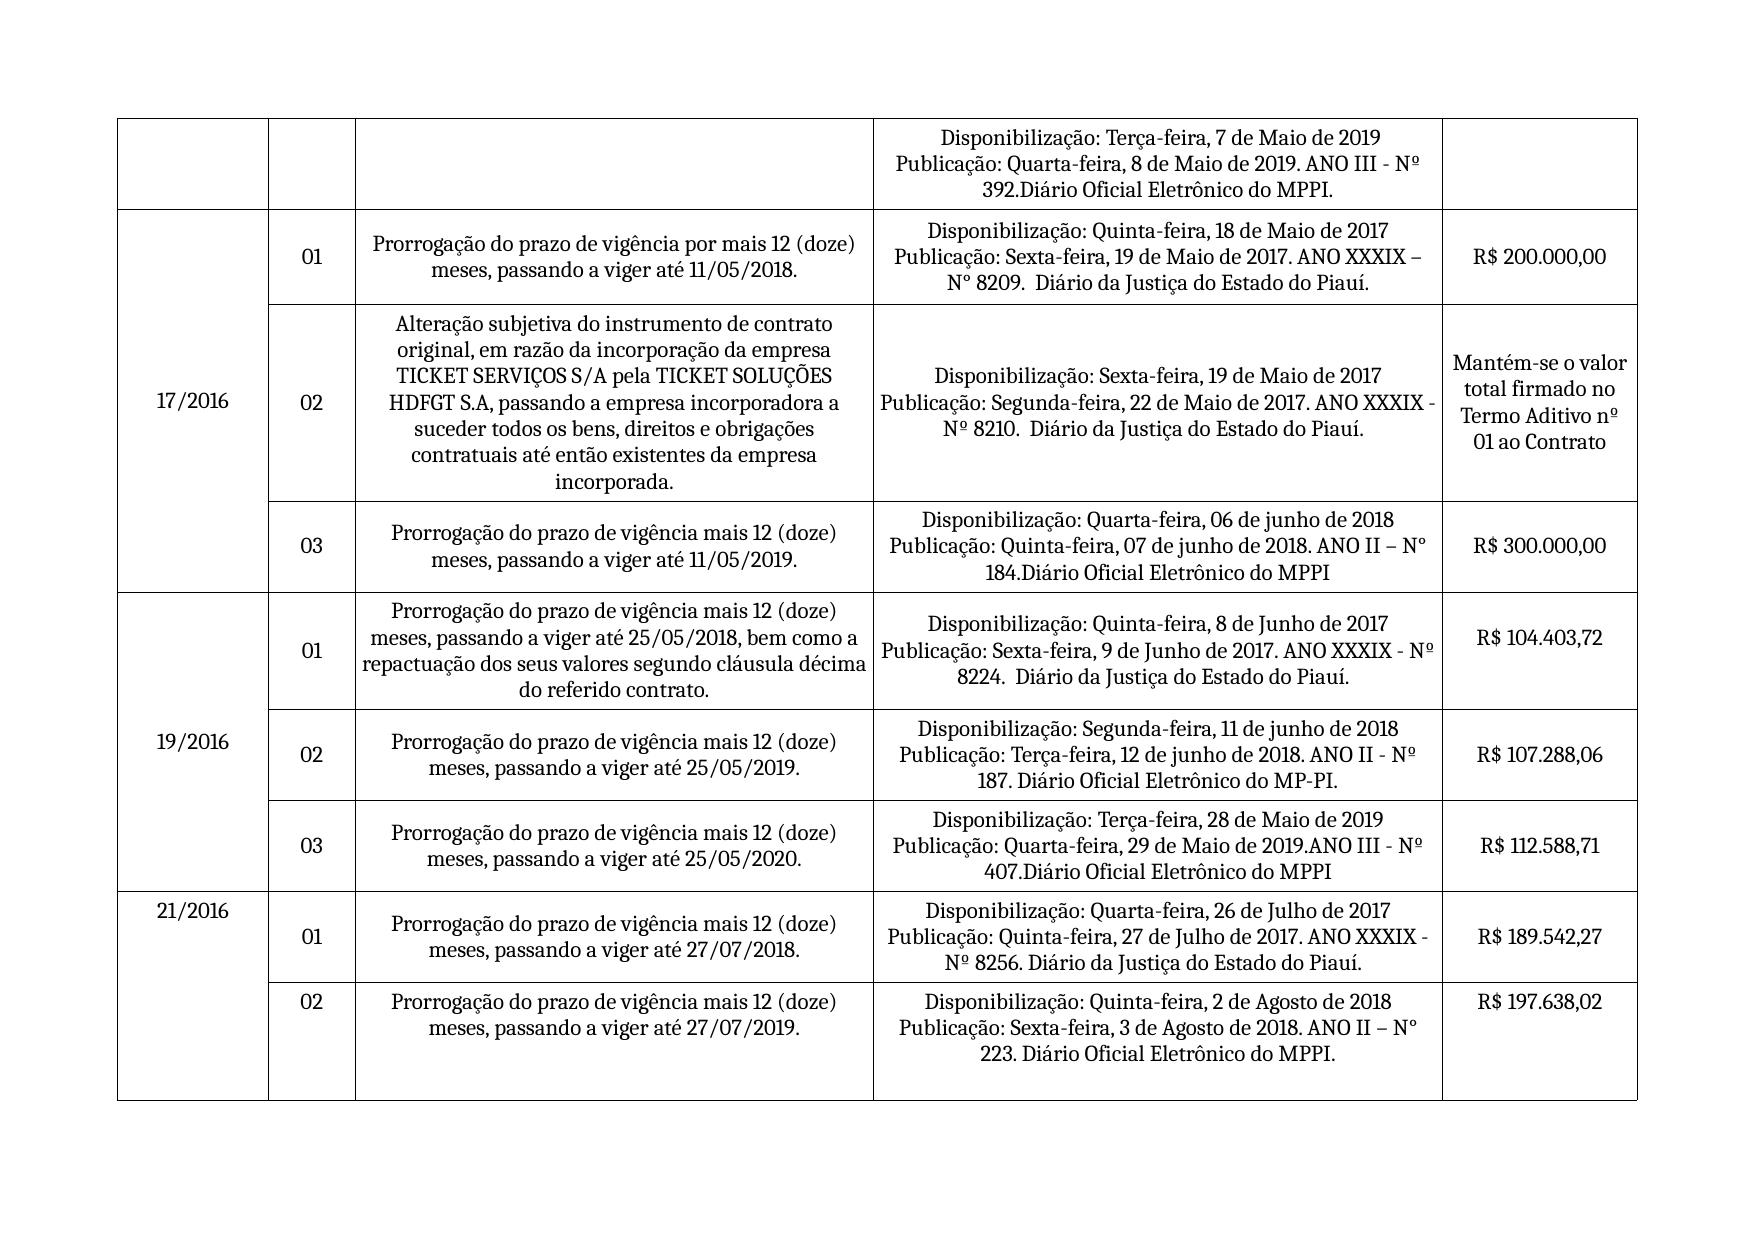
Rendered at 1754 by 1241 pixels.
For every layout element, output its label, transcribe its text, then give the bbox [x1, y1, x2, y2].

table_cell 03 [269, 502, 355, 592]
table_cell Disponibilização: Quarta-feira, 26 de Julho de 2017 Publicação: Quinta-feira, 27 de Julho de 2017. ANO XXXIX - Nº 8256. Diário da Justiça do Estado do Piauí. [874, 892, 1442, 982]
table_cell 01 [269, 210, 355, 304]
table_cell Prorrogação do prazo de vigência mais 12 (doze) meses, passando a viger até 25/05/2019. [356, 710, 873, 800]
table_cell R$ 112.588,71 [1443, 801, 1637, 891]
table_cell Disponibilização: Quarta-feira, 06 de junho de 2018 Publicação: Quinta-feira, 07 de junho de 2018. ANO II – N° 184.Diário Oficial Eletrônico do MPPI [874, 502, 1442, 592]
table_cell R$ 197.638,02 [1443, 983, 1637, 1099]
table_cell 19/2016 [118, 593, 268, 891]
table_cell Prorrogação do prazo de vigência mais 12 (doze) meses, passando a viger até 25/05/2018, bem como a repactuação dos seus valores segundo cláusula décima do referido contrato. [356, 593, 873, 709]
table_cell R$ 104.403,72 [1443, 593, 1637, 709]
table_cell Prorrogação do prazo de vigência mais 12 (doze) meses, passando a viger até 27/07/2019. [356, 983, 873, 1099]
table_cell 21/2016 [118, 892, 268, 1099]
table_cell R$ 107.288,06 [1443, 710, 1637, 800]
table_cell 02 [269, 983, 355, 1099]
table_cell 01 [269, 593, 355, 709]
table_cell Disponibilização: Terça-feira, 7 de Maio de 2019 Publicação: Quarta-feira, 8 de Maio de 2019. ANO III - Nº 392.Diário Oficial Eletrônico do MPPI. [874, 119, 1442, 209]
table_cell R$ 189.542,27 [1443, 892, 1637, 982]
table_cell 02 [269, 710, 355, 800]
table_cell 03 [269, 801, 355, 891]
table_cell Alteração subjetiva do instrumento de contrato original, em razão da incorporação da empresa TICKET SERVIÇOS S/A pela TICKET SOLUÇÕES HDFGT S.A, passando a empresa incorporadora a suceder todos os bens, direitos e obrigações contratuais até então existentes da empresa incorporada. [356, 305, 873, 501]
table_cell Disponibilização: Quinta-feira, 18 de Maio de 2017 Publicação: Sexta-feira, 19 de Maio de 2017. ANO XXXIX – N° 8209. Diário da Justiça do Estado do Piauí. [874, 210, 1442, 304]
table_cell Disponibilização: Sexta-feira, 19 de Maio de 2017 Publicação: Segunda-feira, 22 de Maio de 2017. ANO XXXIX - Nº 8210. Diário da Justiça do Estado do Piauí. [874, 305, 1442, 501]
table_cell [118, 119, 268, 209]
table_cell Disponibilização: Quinta-feira, 2 de Agosto de 2018 Publicação: Sexta-feira, 3 de Agosto de 2018. ANO II – N° 223. Diário Oficial Eletrônico do MPPI. [874, 983, 1442, 1099]
table_cell 02 [269, 305, 355, 501]
table_cell 17/2016 [118, 210, 268, 592]
table_cell Disponibilização: Segunda-feira, 11 de junho de 2018 Publicação: Terça-feira, 12 de junho de 2018. ANO II - Nº 187. Diário Oficial Eletrônico do MP-PI. [874, 710, 1442, 800]
table_cell Prorrogação do prazo de vigência por mais 12 (doze) meses, passando a viger até 11/05/2018. [356, 210, 873, 304]
table_cell [1443, 119, 1637, 209]
table_cell R$ 300.000,00 [1443, 502, 1637, 592]
table_cell [269, 119, 355, 209]
table_cell 01 [269, 892, 355, 982]
table_cell Disponibilização: Terça-feira, 28 de Maio de 2019 Publicação: Quarta-feira, 29 de Maio de 2019.ANO III - Nº 407.Diário Oficial Eletrônico do MPPI [874, 801, 1442, 891]
table_cell R$ 200.000,00 [1443, 210, 1637, 304]
table_cell [356, 119, 873, 209]
table_cell Prorrogação do prazo de vigência mais 12 (doze) meses, passando a viger até 25/05/2020. [356, 801, 873, 891]
table_cell Prorrogação do prazo de vigência mais 12 (doze) meses, passando a viger até 11/05/2019. [356, 502, 873, 592]
table_cell Disponibilização: Quinta-feira, 8 de Junho de 2017 Publicação: Sexta-feira, 9 de Junho de 2017. ANO XXXIX - Nº 8224. Diário da Justiça do Estado do Piauí. [874, 593, 1442, 709]
table_cell Mantém-se o valor total firmado no Termo Aditivo nº 01 ao Contrato [1443, 305, 1637, 501]
table_cell Prorrogação do prazo de vigência mais 12 (doze) meses, passando a viger até 27/07/2018. [356, 892, 873, 982]
